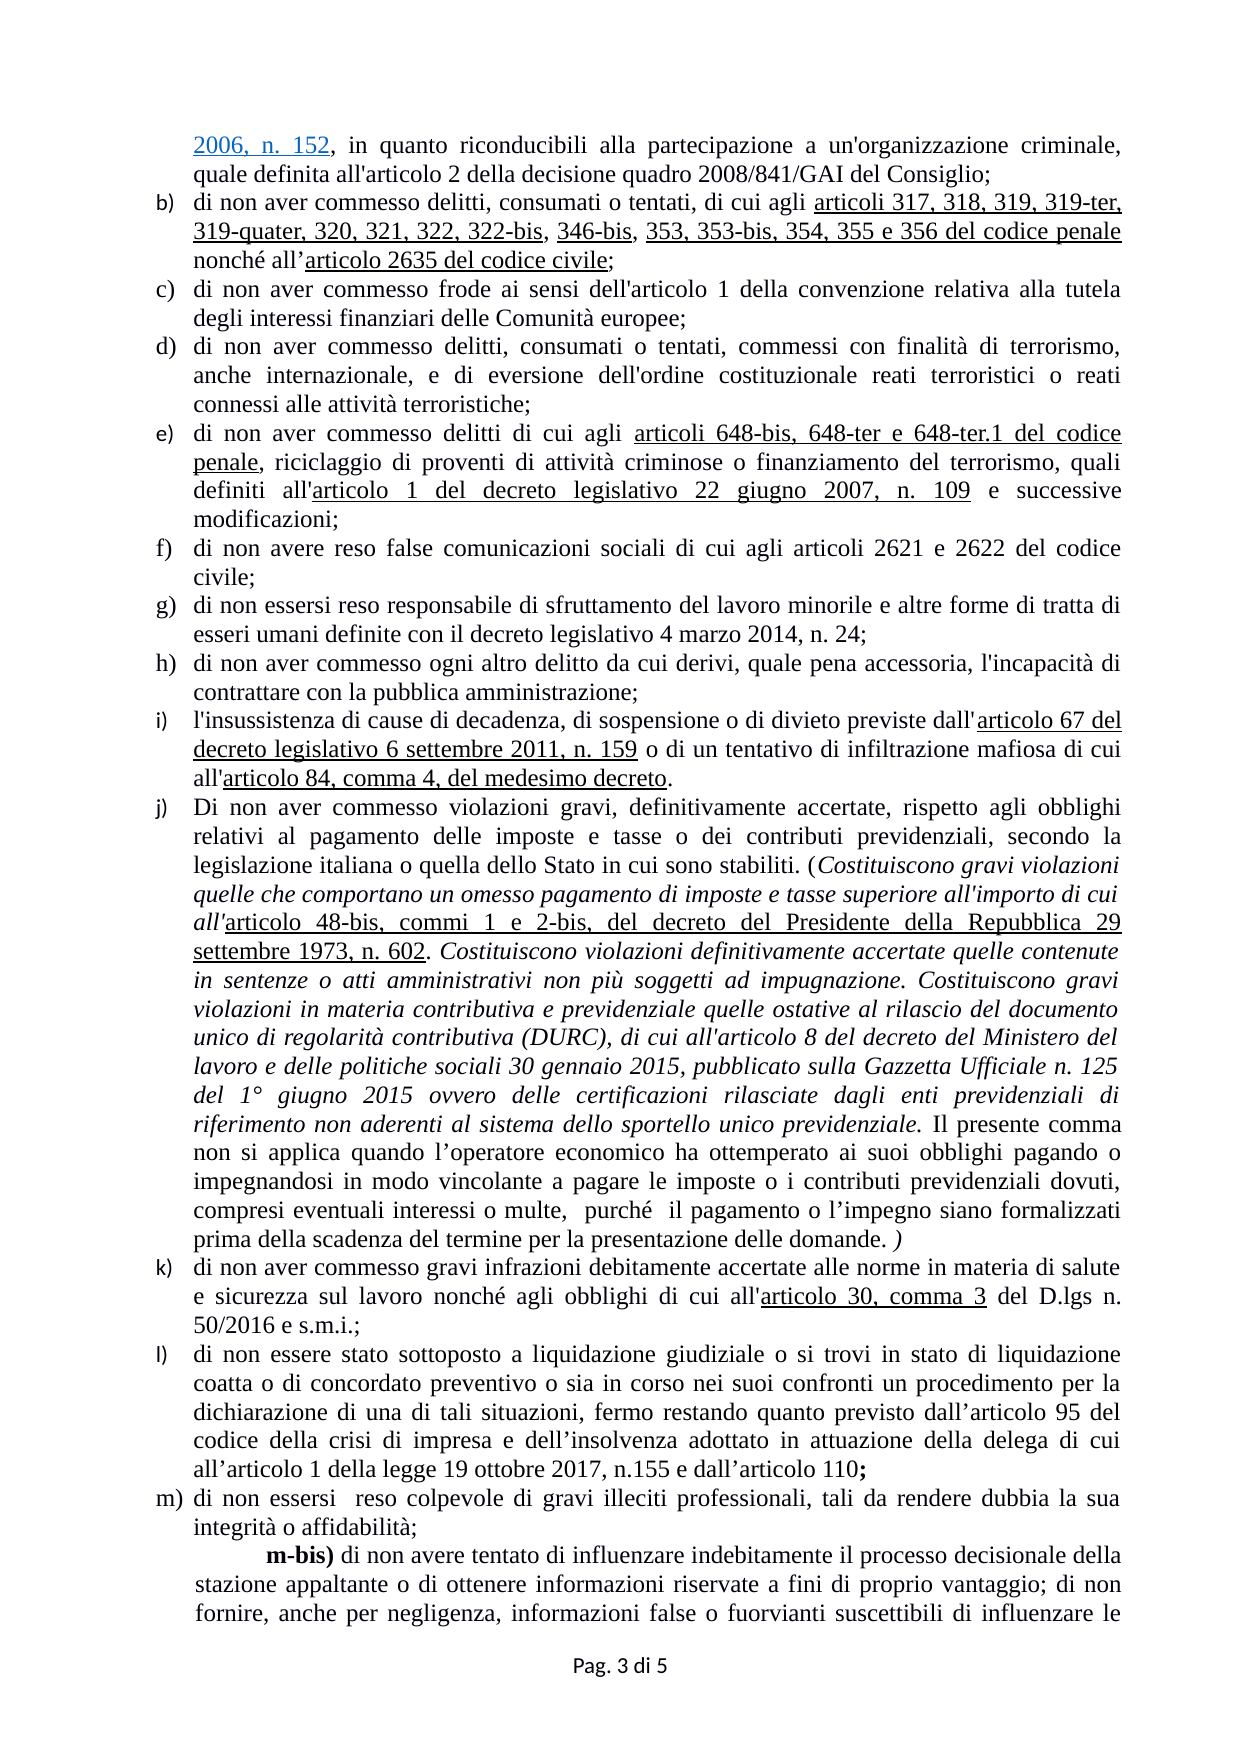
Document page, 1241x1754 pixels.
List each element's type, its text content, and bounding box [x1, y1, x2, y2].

text m-bis) di non avere tentato di influenzare indebitamente il processo decisionale della stazione appaltante o di ottenere informazioni riservate a fini di proprio vantaggio; di non fornire, anche per negligenza, informazioni false o fuorvianti suscettibili di influenzare le [195, 1541, 1122, 1627]
list di non essere stato sottoposto a liquidazione giudiziale o si trovi in stato di liquidazione coatta o di concordato preventivo o sia in corso nei suoi confronti un procedimento per la dichiarazione di una di tali situazioni, fermo restando quanto previsto dall’articolo 95 del codice della crisi di impresa e dell’insolvenza adottato in attuazione della delega di cui all’articolo 1 della legge 19 ottobre 2017, n.155 e dall’articolo 110; [156, 1339, 1122, 1483]
list di non aver commesso delitti di cui agli articoli 648-bis, 648-ter e 648-ter.1 del codice penale, riciclaggio di proventi di attività criminose o finanziamento del terrorismo, quali definiti all'articolo 1 del decreto legislativo 22 giugno 2007, n. 109 e successive modificazioni; [156, 418, 1122, 533]
list 2006, n. 152, in quanto riconducibili alla partecipazione a un'organizzazione criminale, quale definita all'articolo 2 della decisione quadro 2008/841/GAI del Consiglio; [156, 130, 1122, 187]
list di non avere reso false comunicazioni sociali di cui agli articoli 2621 e 2622 del codice civile; [156, 533, 1122, 591]
list di non aver commesso gravi infrazioni debitamente accertate alle norme in materia di salute e sicurezza sul lavoro nonché agli obblighi di cui all'articolo 30, comma 3 del D.lgs n. 50/2016 e s.m.i.; [156, 1252, 1122, 1339]
list di non aver commesso delitti, consumati o tentati, di cui agli articoli 317, 318, 319, 319-ter, 319-quater, 320, 321, 322, 322-bis, 346-bis, 353, 353-bis, 354, 355 e 356 del codice penale nonché all’articolo 2635 del codice civile; [156, 187, 1122, 274]
list l'insussistenza di cause di decadenza, di sospensione o di divieto previste dall'articolo 67 del decreto legislativo 6 settembre 2011, n. 159 o di un tentativo di infiltrazione mafiosa di cui all'articolo 84, comma 4, del medesimo decreto. [156, 706, 1122, 792]
list di non aver commesso frode ai sensi dell'articolo 1 della convenzione relativa alla tutela degli interessi finanziari delle Comunità europee; [156, 274, 1122, 331]
list Di non aver commesso violazioni gravi, definitivamente accertate, rispetto agli obblighi relativi al pagamento delle imposte e tasse o dei contributi previdenziali, secondo la legislazione italiana o quella dello Stato in cui sono stabiliti. (Costituiscono gravi violazioni quelle che comportano un omesso pagamento di imposte e tasse superiore all'importo di cui all'articolo 48-bis, commi 1 e 2-bis, del decreto del Presidente della Repubblica 29 settembre 1973, n. 602. Costituiscono violazioni definitivamente accertate quelle contenute in sentenze o atti amministrativi non più soggetti ad impugnazione. Costituiscono gravi violazioni in materia contributiva e previdenziale quelle ostative al rilascio del documento unico di regolarità contributiva (DURC), di cui all'articolo 8 del decreto del Ministero del lavoro e delle politiche sociali 30 gennaio 2015, pubblicato sulla Gazzetta Ufficiale n. 125 del 1° giugno 2015 ovvero delle certificazioni rilasciate dagli enti previdenziali di riferimento non aderenti al sistema dello sportello unico previdenziale. Il presente comma non si applica quando l’operatore economico ha ottemperato ai suoi obblighi pagando o impegnandosi in modo vincolante a pagare le imposte o i contributi previdenziali dovuti, compresi eventuali interessi o multe, purché il pagamento o l’impegno siano formalizzati prima della scadenza del termine per la presentazione delle domande. ) [156, 792, 1122, 1252]
list di non essersi reso colpevole di gravi illeciti professionali, tali da rendere dubbia la sua integrità o affidabilità; [156, 1483, 1122, 1541]
list di non aver commesso delitti, consumati o tentati, commessi con finalità di terrorismo, anche internazionale, e di eversione dell'ordine costituzionale reati terroristici o reati connessi alle attività terroristiche; [156, 331, 1122, 418]
list di non essersi reso responsabile di sfruttamento del lavoro minorile e altre forme di tratta di esseri umani definite con il decreto legislativo 4 marzo 2014, n. 24; [156, 591, 1122, 648]
list di non aver commesso ogni altro delitto da cui derivi, quale pena accessoria, l'incapacità di contrattare con la pubblica amministrazione; [156, 648, 1122, 706]
